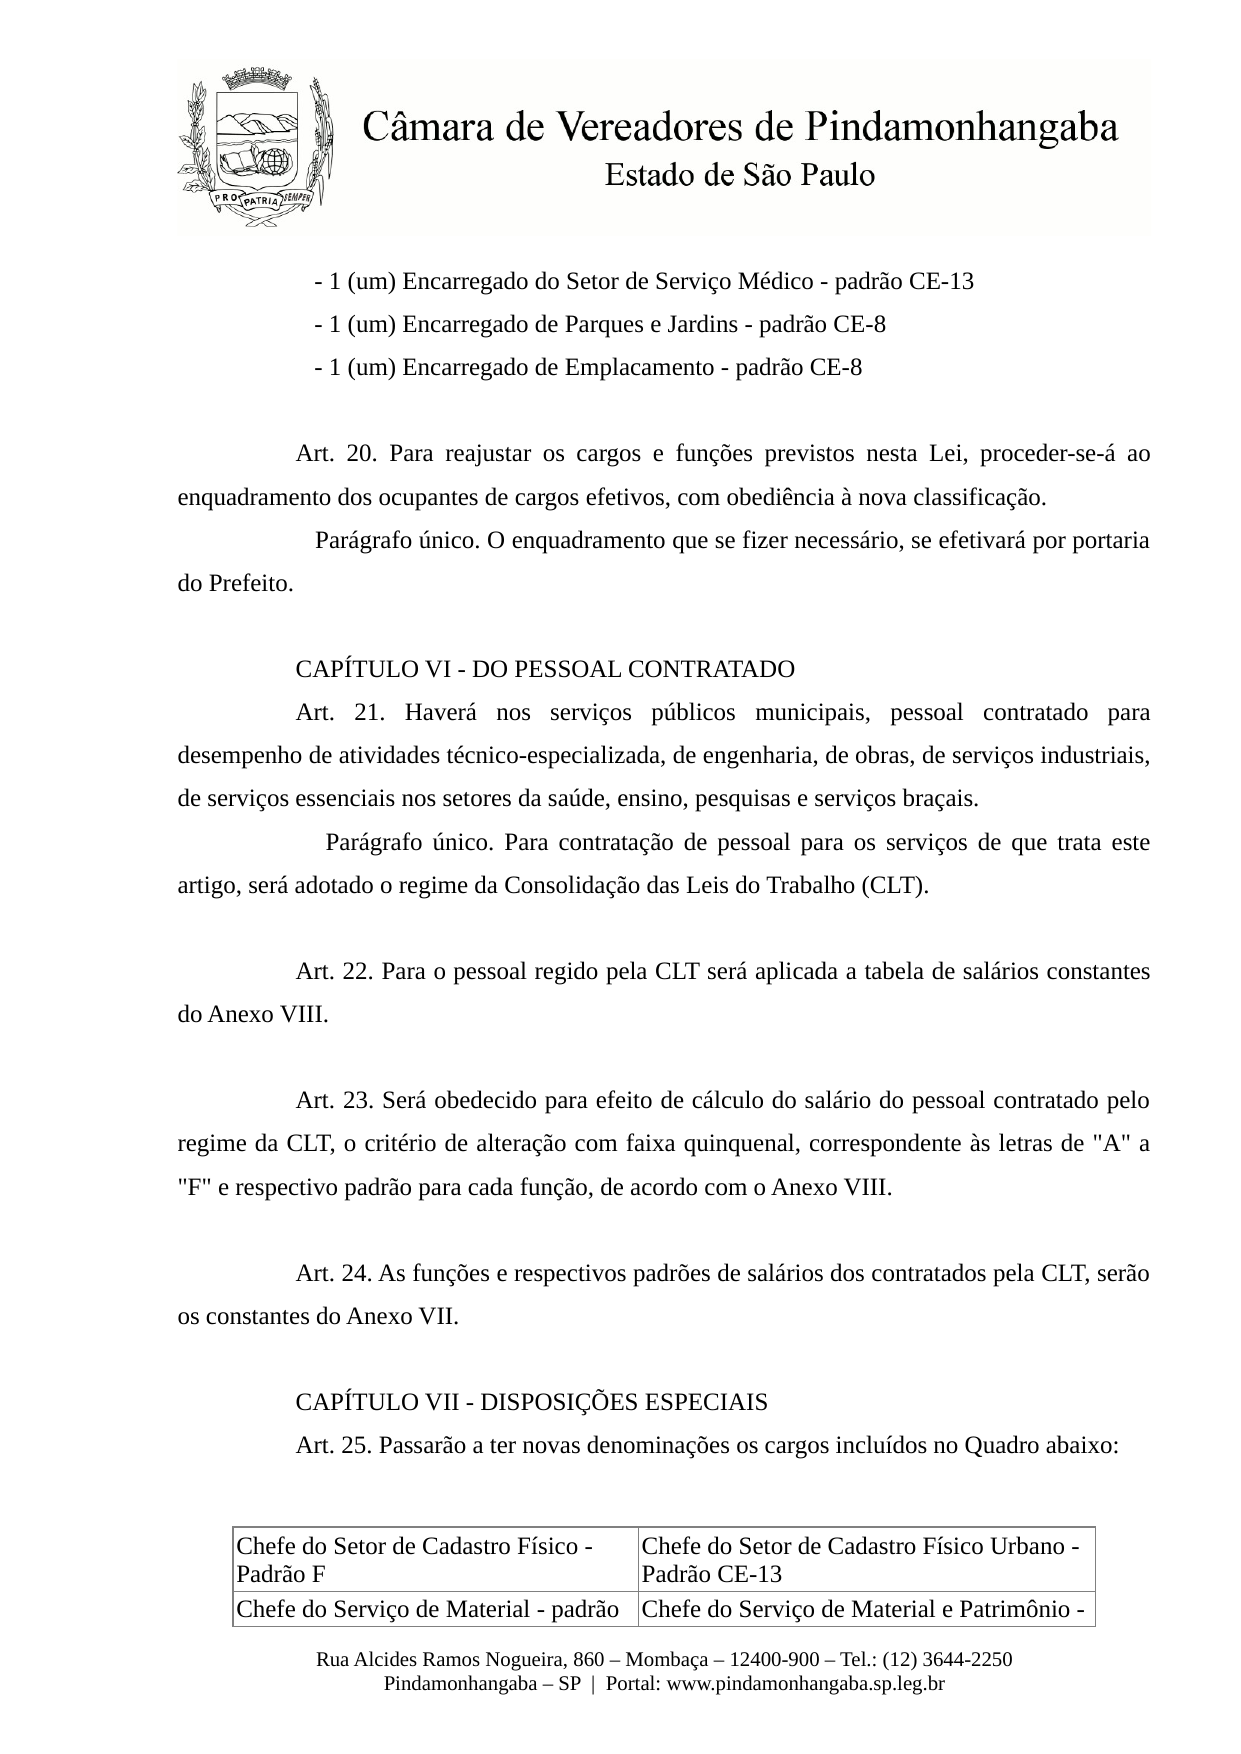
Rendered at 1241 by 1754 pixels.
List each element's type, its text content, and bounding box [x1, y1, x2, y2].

text - 1 (um) Encarregado de Parques e Jardins - padrão CE-8 [177, 309, 1152, 338]
text Parágrafo único. O enquadramento que se fizer necessário, se efetivará por portaria do Prefeito. [177, 525, 1152, 597]
text Parágrafo único. Para contratação de pessoal para os serviços de que trata este artigo, será adotado o regime da Consolidação das Leis do Trabalho (CLT). [177, 827, 1152, 898]
text Art. 25. Passarão a ter novas denominações os cargos incluídos no Quadro abaixo: [177, 1430, 1152, 1459]
table_header Chefe do Setor de Cadastro Físico - Padrão F [234, 1528, 638, 1591]
text Art. 22. Para o pessoal regido pela CLT será aplicada a tabela de salários constantes do Anexo VIII. [177, 956, 1152, 1028]
text Art. 20. Para reajustar os cargos e funções previstos nesta Lei, proceder-se-á ao enquadramento dos ocupantes de cargos efetivos, com obediência à nova classificação. [177, 438, 1152, 510]
text CAPÍTULO VI - DO PESSOAL CONTRATADO [177, 654, 1152, 683]
table_header Chefe do Setor de Cadastro Físico Urbano - Padrão CE-13 [639, 1528, 1095, 1591]
table_cell Chefe do Serviço de Material - padrão [234, 1592, 638, 1626]
text - 1 (um) Encarregado do Setor de Serviço Médico - padrão CE-13 [177, 266, 1152, 295]
text Art. 23. Será obedecido para efeito de cálculo do salário do pessoal contratado pelo regime da CLT, o critério de alteração com faixa quinquenal, correspondente às letras de "A" a "F" e respectivo padrão para cada função, de acordo com o Anexo VIII. [177, 1085, 1152, 1200]
text Art. 24. As funções e respectivos padrões de salários dos contratados pela CLT, serão os constantes do Anexo VII. [177, 1258, 1152, 1330]
text CAPÍTULO VII - DISPOSIÇÕES ESPECIAIS [177, 1387, 1152, 1416]
text Art. 21. Haverá nos serviços públicos municipais, pessoal contratado para desempenho de atividades técnico-especializada, de engenharia, de obras, de serviços industriais, de serviços essenciais nos setores da saúde, ensino, pesquisas e serviços braçais. [177, 697, 1152, 812]
text - 1 (um) Encarregado de Emplacamento - padrão CE-8 [177, 352, 1152, 381]
picture [177, 59, 1152, 236]
table_cell Chefe do Serviço de Material e Patrimônio [639, 1592, 1095, 1626]
